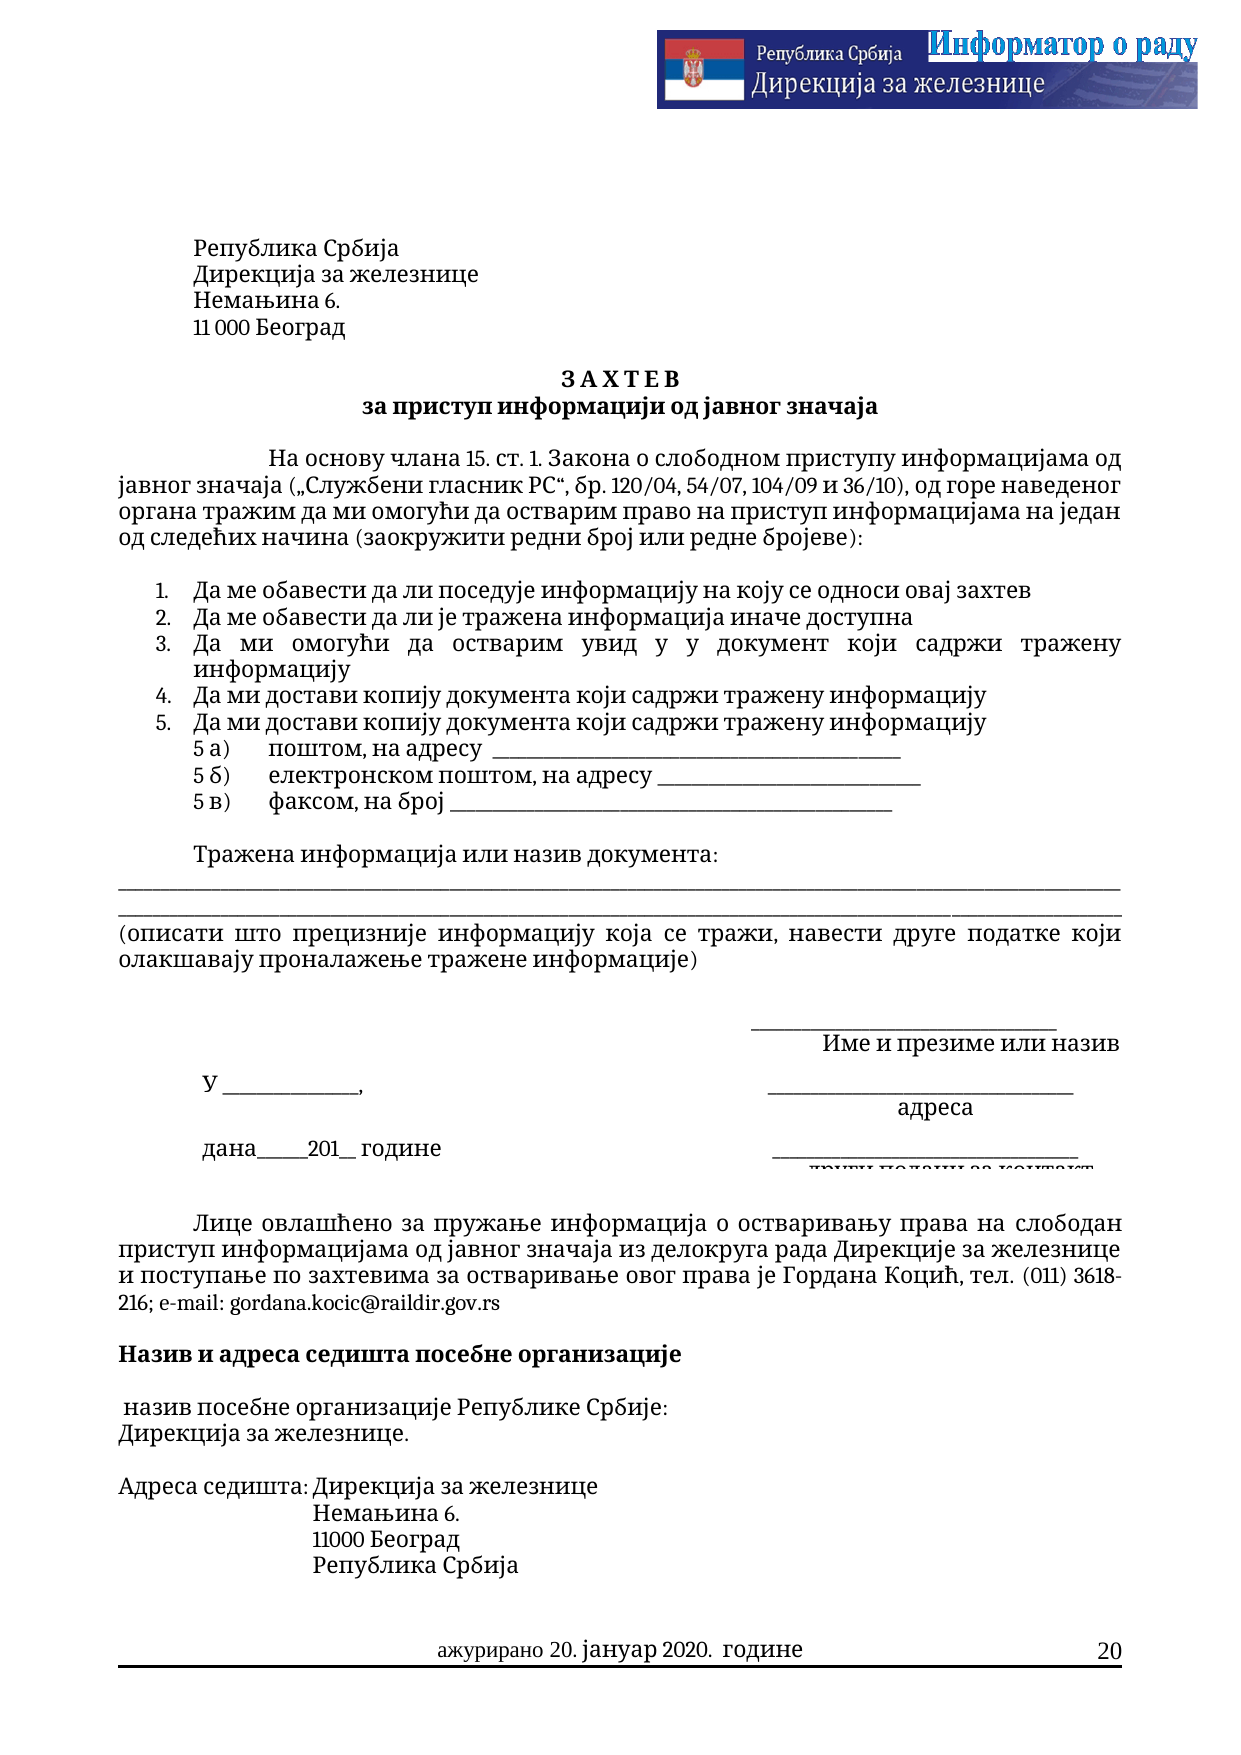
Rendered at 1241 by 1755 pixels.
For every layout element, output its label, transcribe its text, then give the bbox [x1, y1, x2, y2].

text У ________________, ____________________________________ [127, 1075, 1136, 1097]
text адреса [127, 1097, 1136, 1119]
text Република Србија [118, 235, 1122, 262]
text назив посебне организације Републике Србије: [118, 1395, 1122, 1421]
list Да ме обавести да ли поседује информацију на коју се односи овај захтев [156, 578, 1122, 604]
text 5 а) поштом, на адресу ________________________________________________ [118, 736, 1122, 762]
list Да ми достави копију документа који садржи тражену информацију [156, 710, 1122, 736]
text 5 в) факсом, на број ____________________________________________________ [118, 789, 1122, 815]
list Да ми омогући да остварим увид у у документ који садржи тражену информацију [156, 631, 1122, 683]
text Тражена информација или назив документа: [118, 841, 1122, 868]
text Адреса седишта: Дирекција за железнице [118, 1474, 1122, 1500]
text ____________________________________ [127, 1011, 1136, 1033]
text Немањина 6. [118, 288, 1122, 314]
text дана______201__ године ____________________________________ [127, 1138, 1136, 1161]
text други подаци за контакт [127, 1161, 1136, 1168]
text Име и презиме или назив [127, 1033, 1136, 1056]
text Лице овлашћено за пружање информација о остваривању права на слободан приступ информацијама од јавног значаја из делокруга рада Дирекције за железнице и поступање по захтевима за остваривање овог права је Гордана Коцић, тел. (011) 3618-216; e-mail: gordana.kocic@raildir.gov.rs [118, 1210, 1122, 1316]
text 11000 Београд [118, 1527, 1122, 1553]
text З А Х Т Е В [118, 367, 1122, 393]
text ____________________________________________________________________________________________________________________________________________________________________________________________________________________________________________ [118, 868, 1122, 921]
text На основу члана 15. ст. 1. Закона о слободном приступу информацијама од јавног значаја („Службени гласник РС“, бр. 120/04, 54/07, 104/09 и 36/10), од горе наведеног органа тражим да ми омогући да остварим право на приступ информацијама на један од следећих начина (заокружити редни број или редне бројеве): [118, 446, 1122, 552]
text Дирекција за железнице. [118, 1421, 1122, 1448]
list Да ме обавести да ли је тражена информација иначе доступна [156, 604, 1122, 631]
text 11 000 Београд [118, 314, 1122, 341]
text (описати што прецизније информацију која се тражи, навести друге податке који олакшавају проналажење тражене информације) [118, 921, 1122, 973]
list Да ми достави копију документа који садржи тражену информацију [156, 683, 1122, 710]
text Дирекција за железнице [118, 262, 1122, 288]
text 5 б) електронском поштом, на адресу _______________________________ [118, 762, 1122, 789]
text Република Србија [118, 1553, 1122, 1579]
text Немањина 6. [118, 1500, 1122, 1527]
text за приступ информацији од јавног значаја [118, 393, 1122, 420]
text Назив и адреса седишта посебне организације [118, 1342, 1122, 1368]
